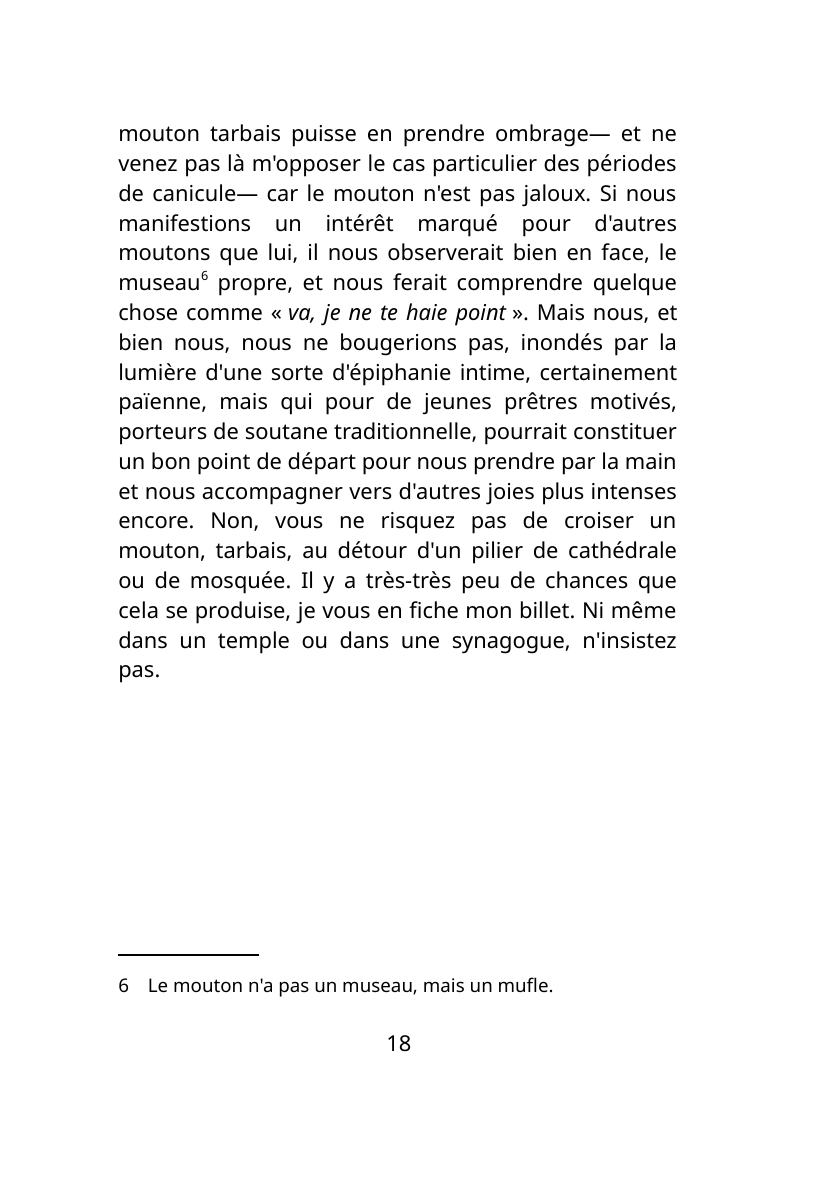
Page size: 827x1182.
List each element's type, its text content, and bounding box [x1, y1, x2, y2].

text Le mouton n'a pas un museau, mais un mufle. [118, 973, 679, 998]
text mouton tarbais puisse en prendre ombrage— et ne venez pas là m'opposer le cas particulier des périodes de canicule— car le mouton n'est pas jaloux. Si nous manifestions un intérêt marqué pour d'autres moutons que lui, il nous observerait bien en face, le museau propre, et nous ferait comprendre quelque chose comme « va, je ne te haie point ». Mais nous, et bien nous, nous ne bougerions pas, inondés par la lumière d'une sorte d'épiphanie intime, certainement païenne, mais qui pour de jeunes prêtres motivés, porteurs de soutane traditionnelle, pourrait constituer un bon point de départ pour nous prendre par la main et nous accompagner vers d'autres joies plus intenses encore. Non, vous ne risquez pas de croiser un mouton, tarbais, au détour d'un pilier de cathédrale ou de mosquée. Il y a très-très peu de chances que cela se produise, je vous en fiche mon billet. Ni même dans un temple ou dans une synagogue, n'insistez pas. [118, 118, 678, 684]
